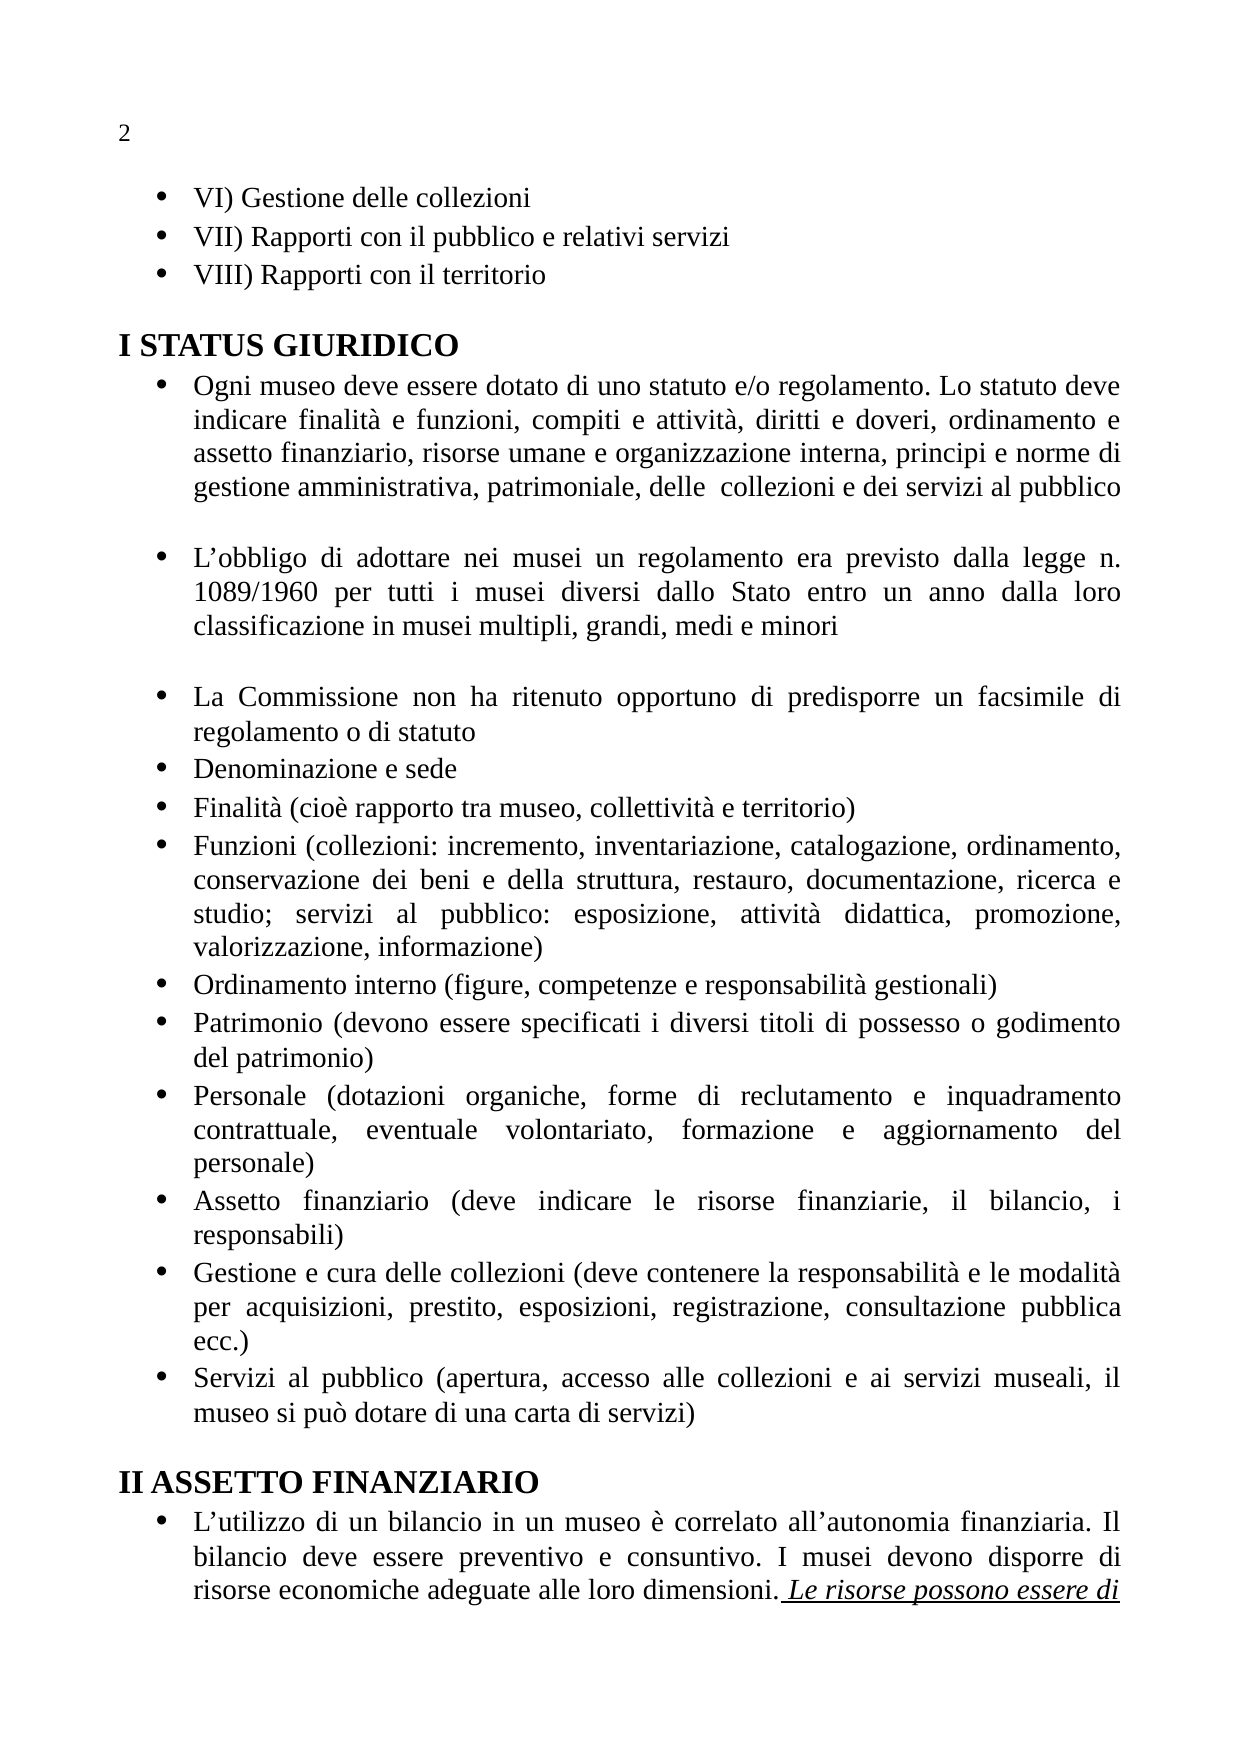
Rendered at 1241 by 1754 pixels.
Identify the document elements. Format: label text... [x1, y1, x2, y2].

subtitle VI) Gestione delle collezioni [156, 176, 1122, 215]
subtitle Ordinamento interno (figure, competenze e responsabilità gestionali) [156, 963, 1122, 1002]
subtitle Funzioni (collezioni: incremento, inventariazione, catalogazione, ordinamento, conservazione dei beni e della struttura, restauro, documentazione, ricerca e studio; servizi al pubblico: esposizione, attività didattica, promozione, valorizzazione, informazione) [156, 824, 1122, 963]
subtitle Denominazione e sede [156, 747, 1122, 786]
subtitle I STATUS GIURIDICO [118, 325, 1122, 363]
subtitle Finalità (cioè rapporto tra museo, collettività e territorio) [156, 786, 1122, 824]
subtitle L’obbligo di adottare nei musei un regolamento era previsto dalla legge n. 1089/1960 per tutti i musei diversi dallo Stato entro un anno dalla loro classificazione in musei multipli, grandi, medi e minori [156, 536, 1122, 642]
subtitle II ASSETTO FINANZIARIO [118, 1462, 1122, 1500]
subtitle Personale (dotazioni organiche, forme di reclutamento e inquadramento contrattuale, eventuale volontariato, formazione e aggiornamento del personale) [156, 1073, 1122, 1179]
subtitle La Commissione non ha ritenuto opportuno di predisporre un facsimile di regolamento o di statuto [156, 675, 1122, 747]
subtitle Servizi al pubblico (apertura, accesso alle collezioni e ai servizi museali, il museo si può dotare di una carta di servizi) [156, 1357, 1122, 1428]
subtitle VIII) Rapporti con il territorio [156, 253, 1122, 292]
subtitle L’utilizzo di un bilancio in un museo è correlato all’autonomia finanziaria. Il bilancio deve essere preventivo e consuntivo. I musei devono disporre di risorse economiche adeguate alle loro dimensioni. Le risorse possono essere di [156, 1500, 1122, 1606]
subtitle Assetto finanziario (deve indicare le risorse finanziarie, il bilancio, i responsabili) [156, 1179, 1122, 1251]
subtitle Gestione e cura delle collezioni (deve contenere la responsabilità e le modalità per acquisizioni, prestito, esposizioni, registrazione, consultazione pubblica ecc.) [156, 1251, 1122, 1357]
subtitle Ogni museo deve essere dotato di uno statuto e/o regolamento. Lo statuto deve indicare finalità e funzioni, compiti e attività, diritti e doveri, ordinamento e assetto finanziario, risorse umane e organizzazione interna, principi e norme di gestione amministrativa, patrimoniale, delle collezioni e dei servizi al pubblico [156, 363, 1122, 503]
subtitle Patrimonio (devono essere specificati i diversi titoli di possesso o godimento del patrimonio) [156, 1002, 1122, 1073]
subtitle VII) Rapporti con il pubblico e relativi servizi [156, 215, 1122, 253]
